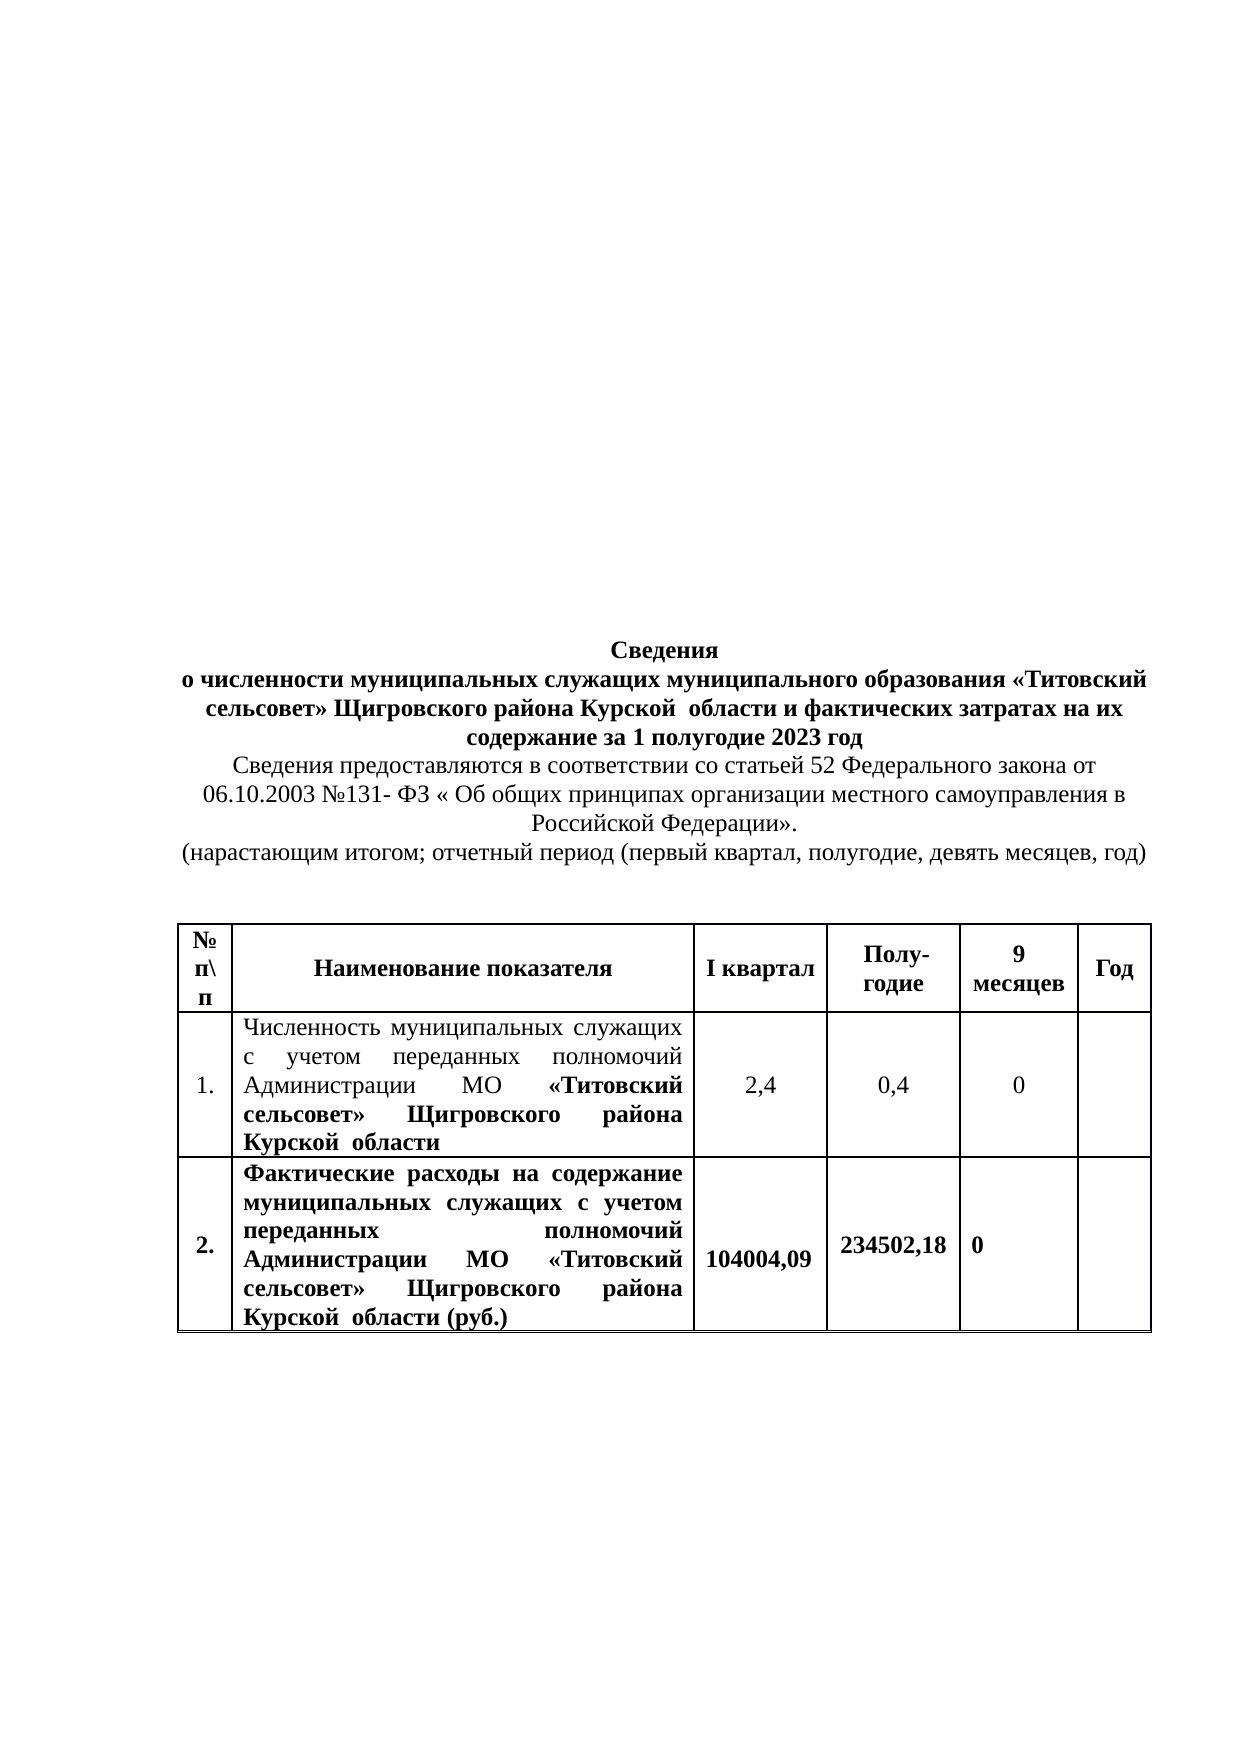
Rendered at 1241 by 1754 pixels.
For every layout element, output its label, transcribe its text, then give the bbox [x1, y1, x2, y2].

text (нарастающим итогом; отчетный период (первый квартал, полугодие, девять месяцев, год) [177, 837, 1152, 866]
table_header Полу-годие [828, 925, 959, 1011]
table_cell 2. [179, 1158, 231, 1330]
table_cell 1. [179, 1013, 231, 1156]
table_cell 2,4 [695, 1013, 826, 1156]
table_cell 0,4 [828, 1013, 959, 1156]
table_cell Численность муниципальных служащих с учетом переданных полномочий Администрации МО «Титовский сельсовет» Щигровского района Курской области [233, 1013, 693, 1156]
table_cell 0 [961, 1158, 1077, 1330]
table_header 9 месяцев [961, 925, 1077, 1011]
table_cell [1079, 1013, 1150, 1156]
text о численности муниципальных служащих муниципального образования «Титовский сельсовет» Щигровского района Курской области и фактических затратах на их содержание за 1 полугодие 2023 год Сведения предоставляются в соответствии со статьей 52 Федерального закона от 06.10.2003 №131- ФЗ « Об общих принципах организации местного самоуправления в Российской Федерации». [177, 664, 1152, 837]
table_header Наименование показателя [233, 925, 693, 1011]
table_cell 0 [961, 1013, 1077, 1156]
text Сведения [177, 636, 1152, 664]
table_header I квартал [695, 925, 826, 1011]
table_cell [1079, 1158, 1150, 1330]
table_cell 234502,18 [828, 1158, 959, 1330]
table_header № п\п [179, 925, 231, 1011]
table_cell 104004,09 [695, 1158, 826, 1330]
table_header Год [1079, 925, 1150, 1011]
table_cell Фактические расходы на содержание муниципальных служащих с учетом переданных полномочий Администрации МО «Титовский сельсовет» Щигровского района Курской области (руб.) [233, 1158, 693, 1330]
